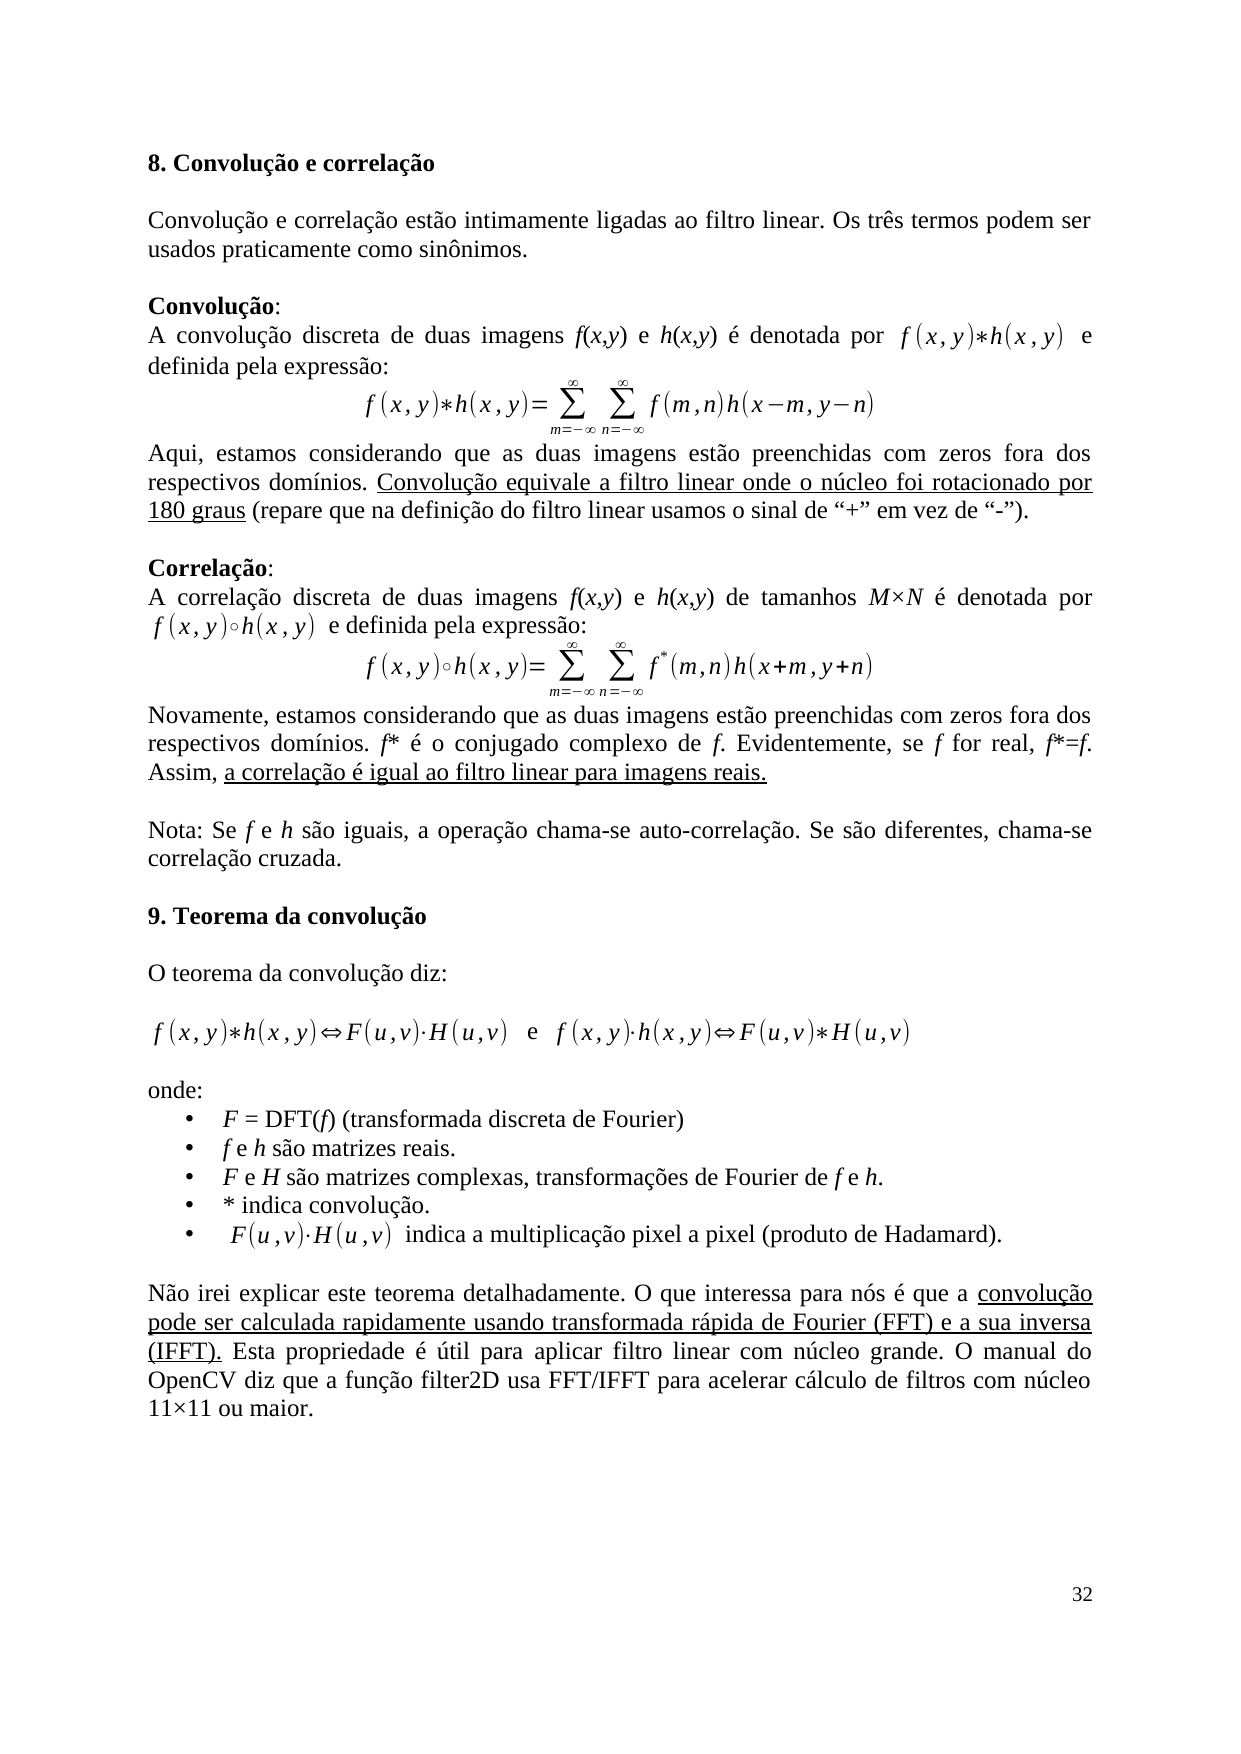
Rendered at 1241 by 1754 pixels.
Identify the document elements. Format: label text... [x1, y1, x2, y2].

text Convolução e correlação estão intimamente ligadas ao filtro linear. Os três termos podem ser usados praticamente como sinônimos. [148, 205, 1092, 263]
text O teorema da convolução diz: [148, 958, 1092, 987]
list F = DFT(f) (transformada discreta de Fourier) [185, 1104, 1092, 1133]
text Correlação: [148, 553, 1092, 582]
text Convolução: [148, 291, 1092, 320]
text Nota: Se f e h são iguais, a operação chama-se auto-correlação. Se são diferentes, chama-se correlação cruzada. [148, 815, 1092, 872]
text Aqui, estamos considerando que as duas imagens estão preenchidas com zeros fora dos respectivos domínios. Convolução equivale a filtro linear onde o núcleo foi rotacionado por 180 graus (repare que na definição do filtro linear usamos o sinal de “+” em vez de “-”). [148, 438, 1092, 524]
list f e h são matrizes reais. [185, 1133, 1092, 1162]
text onde: [148, 1075, 1092, 1104]
list indica a multiplicação pixel a pixel (produto de Hadamard). [185, 1219, 1092, 1250]
list * indica convolução. [185, 1190, 1092, 1219]
text A correlação discreta de duas imagens f(x,y) e h(x,y) de tamanhos M×N é denotada por e definida pela expressão: [148, 582, 1092, 641]
text Não irei explicar este teorema detalhadamente. O que interessa para nós é que a convolução pode ser calculada rapidamente usando transformada rápida de Fourier (FFT) e a sua inversa [148, 1278, 1092, 1332]
text 9. Teorema da convolução [148, 901, 1092, 930]
text (IFFT). Esta propriedade é útil para aplicar filtro linear com núcleo grande. O manual do OpenCV diz que a função filter2D usa FFT/IFFT para acelerar cálculo de filtros com núcleo 11×11 ou maior. [148, 1334, 1092, 1422]
text 8. Convolução e correlação [148, 148, 1092, 176]
text A convolução discreta de duas imagens f(x,y) e h(x,y) é denotada por e definida pela expressão: [148, 320, 1092, 379]
text e [148, 1016, 1092, 1047]
text Novamente, estamos considerando que as duas imagens estão preenchidas com zeros fora dos respectivos domínios. f* é o conjugado complexo de f. Evidentemente, se f for real, f*=f. Assim, a correlação é igual ao filtro linear para imagens reais. [148, 700, 1092, 786]
list F e H são matrizes complexas, transformações de Fourier de f e h. [185, 1162, 1092, 1190]
